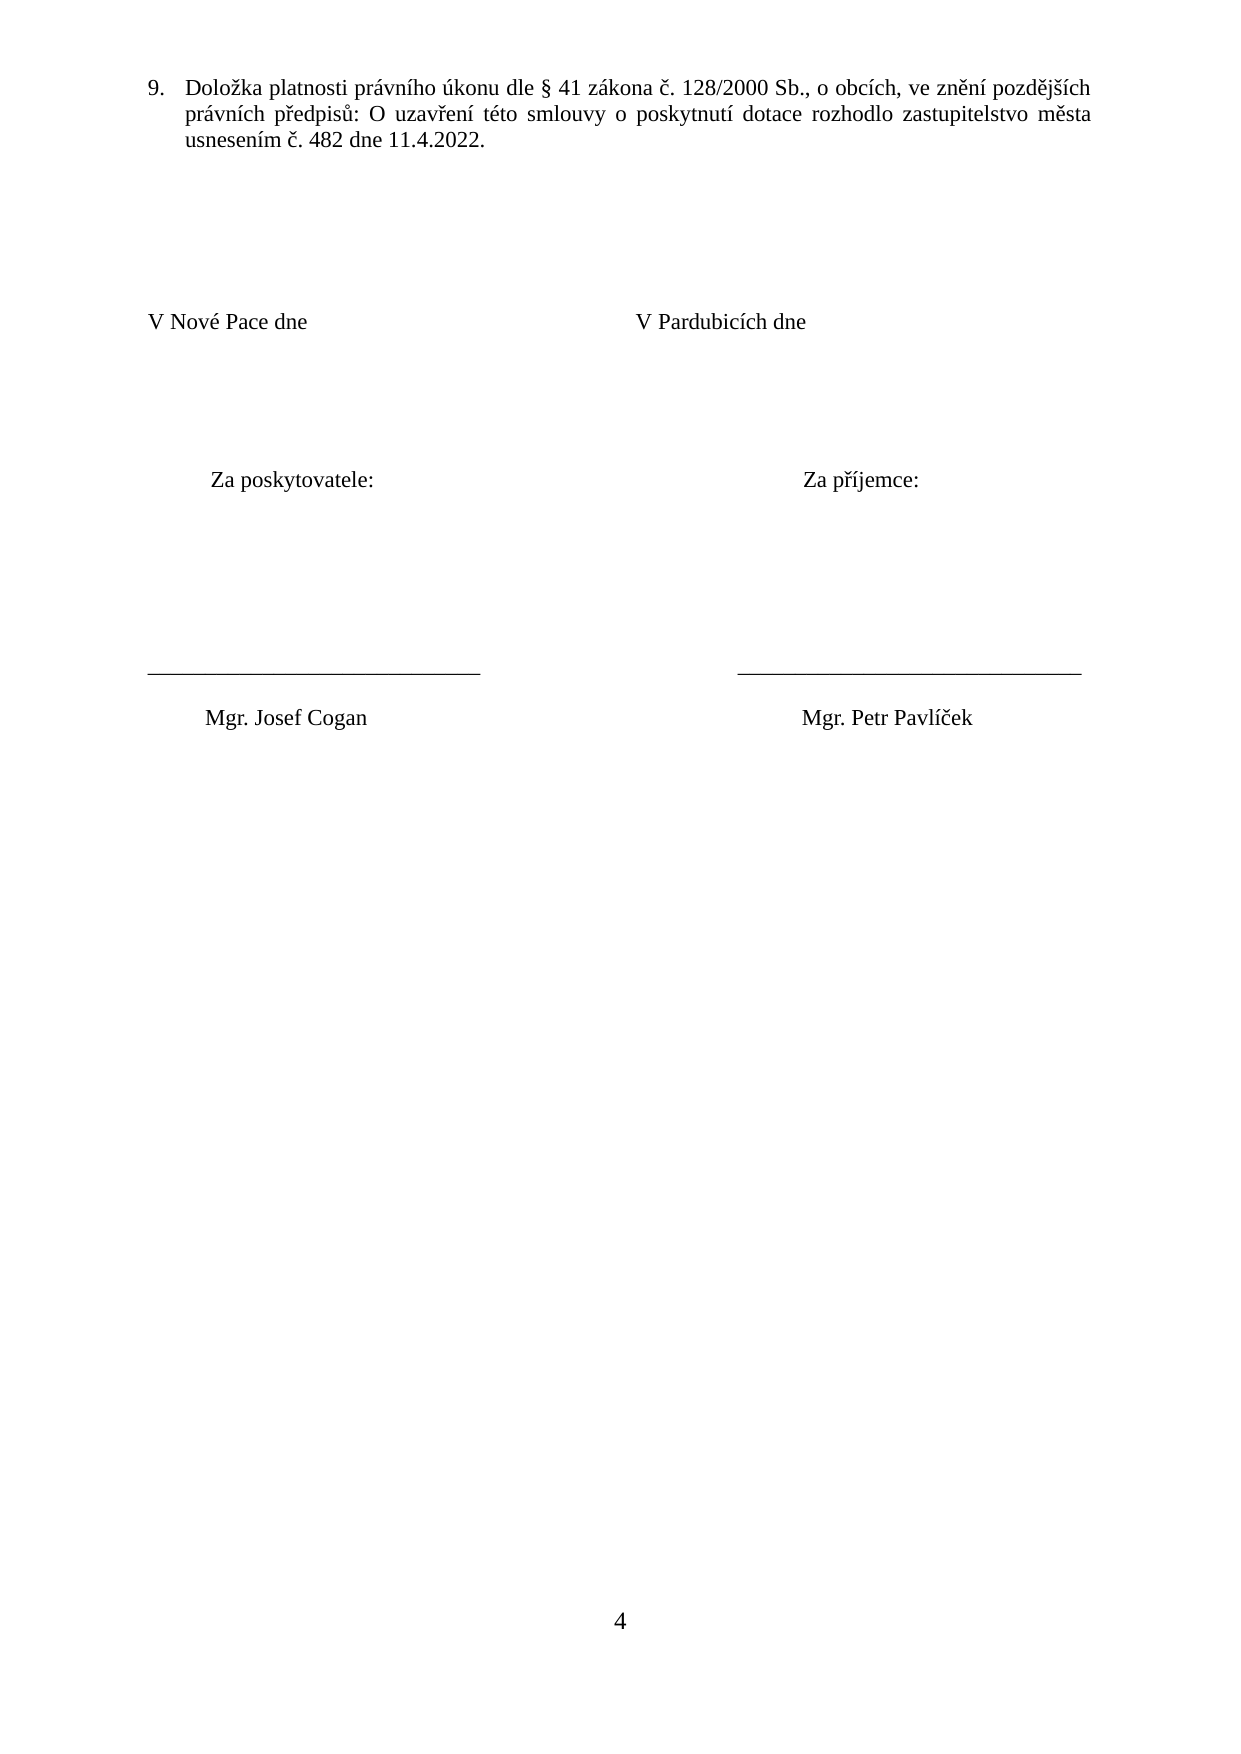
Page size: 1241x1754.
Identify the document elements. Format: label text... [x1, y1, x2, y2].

list Doložka platnosti právního úkonu dle § 41 zákona č. 128/2000 Sb., o obcích, ve znění pozdějších právních předpisů: O uzavření této smlouvy o poskytnutí dotace rozhodlo zastupitelstvo města usnesením č. 482 dne 11.4.2022. [148, 74, 1093, 153]
text Za poskytovatele: Za příjemce: [148, 466, 1093, 493]
subtitle V Nové Pace dne V Pardubicích dne [148, 308, 1093, 334]
text Mgr. Josef Cogan Mgr. Petr Pavlíček [148, 703, 1093, 730]
text _____________________________ ______________________________ [148, 651, 1093, 677]
